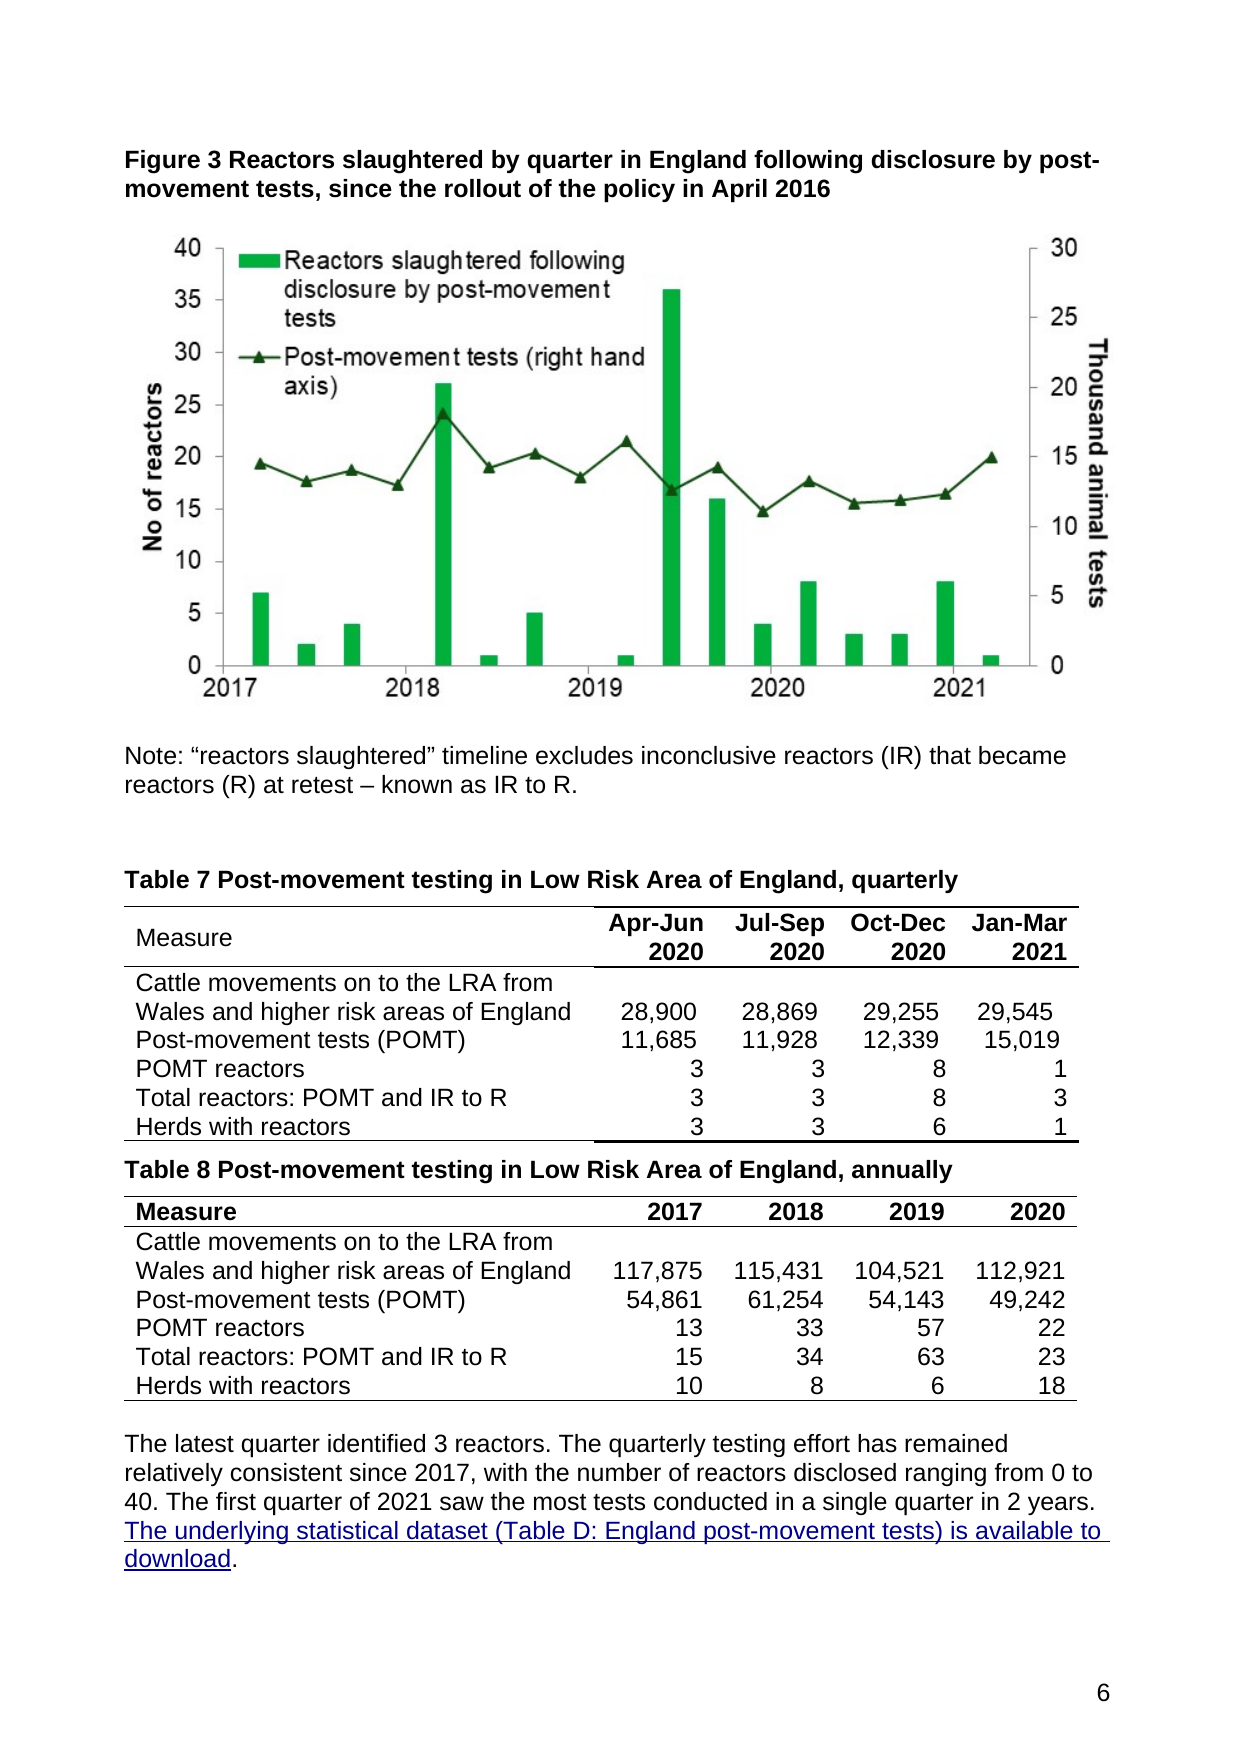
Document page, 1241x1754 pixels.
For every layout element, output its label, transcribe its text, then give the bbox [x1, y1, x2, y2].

table_cell 63 [835, 1342, 956, 1371]
table_cell 33 [714, 1313, 835, 1342]
text Note: “reactors slaughtered” timeline excludes inconclusive reactors (IR) that became reactors (R) at retest – known as IR to R. [124, 741, 1110, 799]
table_header 2017 [593, 1197, 714, 1226]
text Table 7 Post-movement testing in Low Risk Area of England, quarterly [124, 865, 1110, 894]
table_cell 1 [957, 1112, 1078, 1140]
table_cell Post-movement tests (POMT) [124, 1025, 594, 1054]
table_cell 18 [956, 1371, 1077, 1399]
table_cell 3 [715, 1054, 836, 1083]
table_cell 8 [836, 1054, 957, 1083]
table_header Measure [124, 1197, 593, 1226]
table_header Jul-Sep 2020 [715, 908, 836, 966]
table_cell 57 [835, 1313, 956, 1342]
table_cell POMT reactors [124, 1313, 593, 1342]
table_cell 15 [593, 1342, 714, 1371]
table_cell 3 [715, 1083, 836, 1112]
table_cell 54,143 [835, 1285, 956, 1313]
table_cell 104,521 [835, 1227, 956, 1284]
table_cell Post-movement tests (POMT) [124, 1285, 593, 1313]
text Figure 3 Reactors slaughtered by quarter in England following disclosure by post-movement tests, since the rollout of the policy in April 2016 [124, 145, 1110, 202]
text download. [124, 1542, 1110, 1573]
table_cell 112,921 [956, 1227, 1077, 1284]
table_cell Cattle movements on to the LRA from Wales and higher risk areas of England [124, 1227, 593, 1284]
table_cell 8 [714, 1371, 835, 1399]
table_cell Total reactors: POMT and IR to R [124, 1342, 593, 1371]
table_header Jan-Mar 2021 [957, 908, 1078, 966]
table_header 2020 [956, 1197, 1077, 1226]
table_cell 11,928 [715, 1025, 836, 1054]
table_cell 117,875 [593, 1227, 714, 1284]
table_cell 12,339 [836, 1025, 957, 1054]
table_cell 22 [956, 1313, 1077, 1342]
table_cell 23 [956, 1342, 1077, 1371]
table_cell 6 [835, 1371, 956, 1399]
text Table 8 Post-movement testing in Low Risk Area of England, annually [124, 1155, 1110, 1184]
table_cell 3 [594, 1054, 715, 1083]
table_cell 15,019 [957, 1025, 1078, 1054]
table_cell 29,255 [836, 968, 957, 1025]
table_cell 49,242 [956, 1285, 1077, 1313]
table_cell 28,900 [594, 968, 715, 1025]
table_cell 29,545 [957, 968, 1078, 1025]
table_cell 11,685 [594, 1025, 715, 1054]
table_cell 54,861 [593, 1285, 714, 1313]
table_cell 28,869 [715, 968, 836, 1025]
table_cell Herds with reactors [124, 1112, 594, 1140]
table_header 2018 [714, 1197, 835, 1226]
table_cell 6 [836, 1112, 957, 1140]
table_cell 34 [714, 1342, 835, 1371]
table_cell 3 [594, 1112, 715, 1140]
table_header 2019 [835, 1197, 956, 1226]
table_cell 115,431 [714, 1227, 835, 1284]
table_header Measure [124, 907, 594, 966]
table_header Apr-Jun 2020 [594, 908, 715, 966]
table_cell 8 [836, 1083, 957, 1112]
table_cell 13 [593, 1313, 714, 1342]
text The latest quarter identified 3 reactors. The quarterly testing effort has remained relatively consistent since 2017, with the number of reactors disclosed ranging from 0 to 40. The first quarter of 2021 saw the most tests conducted in a single quarter in 2 years. The underlying statistical dataset (Table D: England post-movement tests) is available to [124, 1429, 1110, 1541]
table_cell Herds with reactors [124, 1371, 593, 1399]
table_cell Cattle movements on to the LRA from Wales and higher risk areas of England [124, 967, 594, 1025]
table_cell 3 [594, 1083, 715, 1112]
table_cell 1 [957, 1054, 1078, 1083]
table_header Oct-Dec 2020 [836, 908, 957, 966]
table_cell POMT reactors [124, 1054, 594, 1083]
table_cell Total reactors: POMT and IR to R [124, 1083, 594, 1112]
table_cell 61,254 [714, 1285, 835, 1313]
table_cell 3 [957, 1083, 1078, 1112]
table_cell 3 [715, 1112, 836, 1140]
table_cell 10 [593, 1371, 714, 1399]
